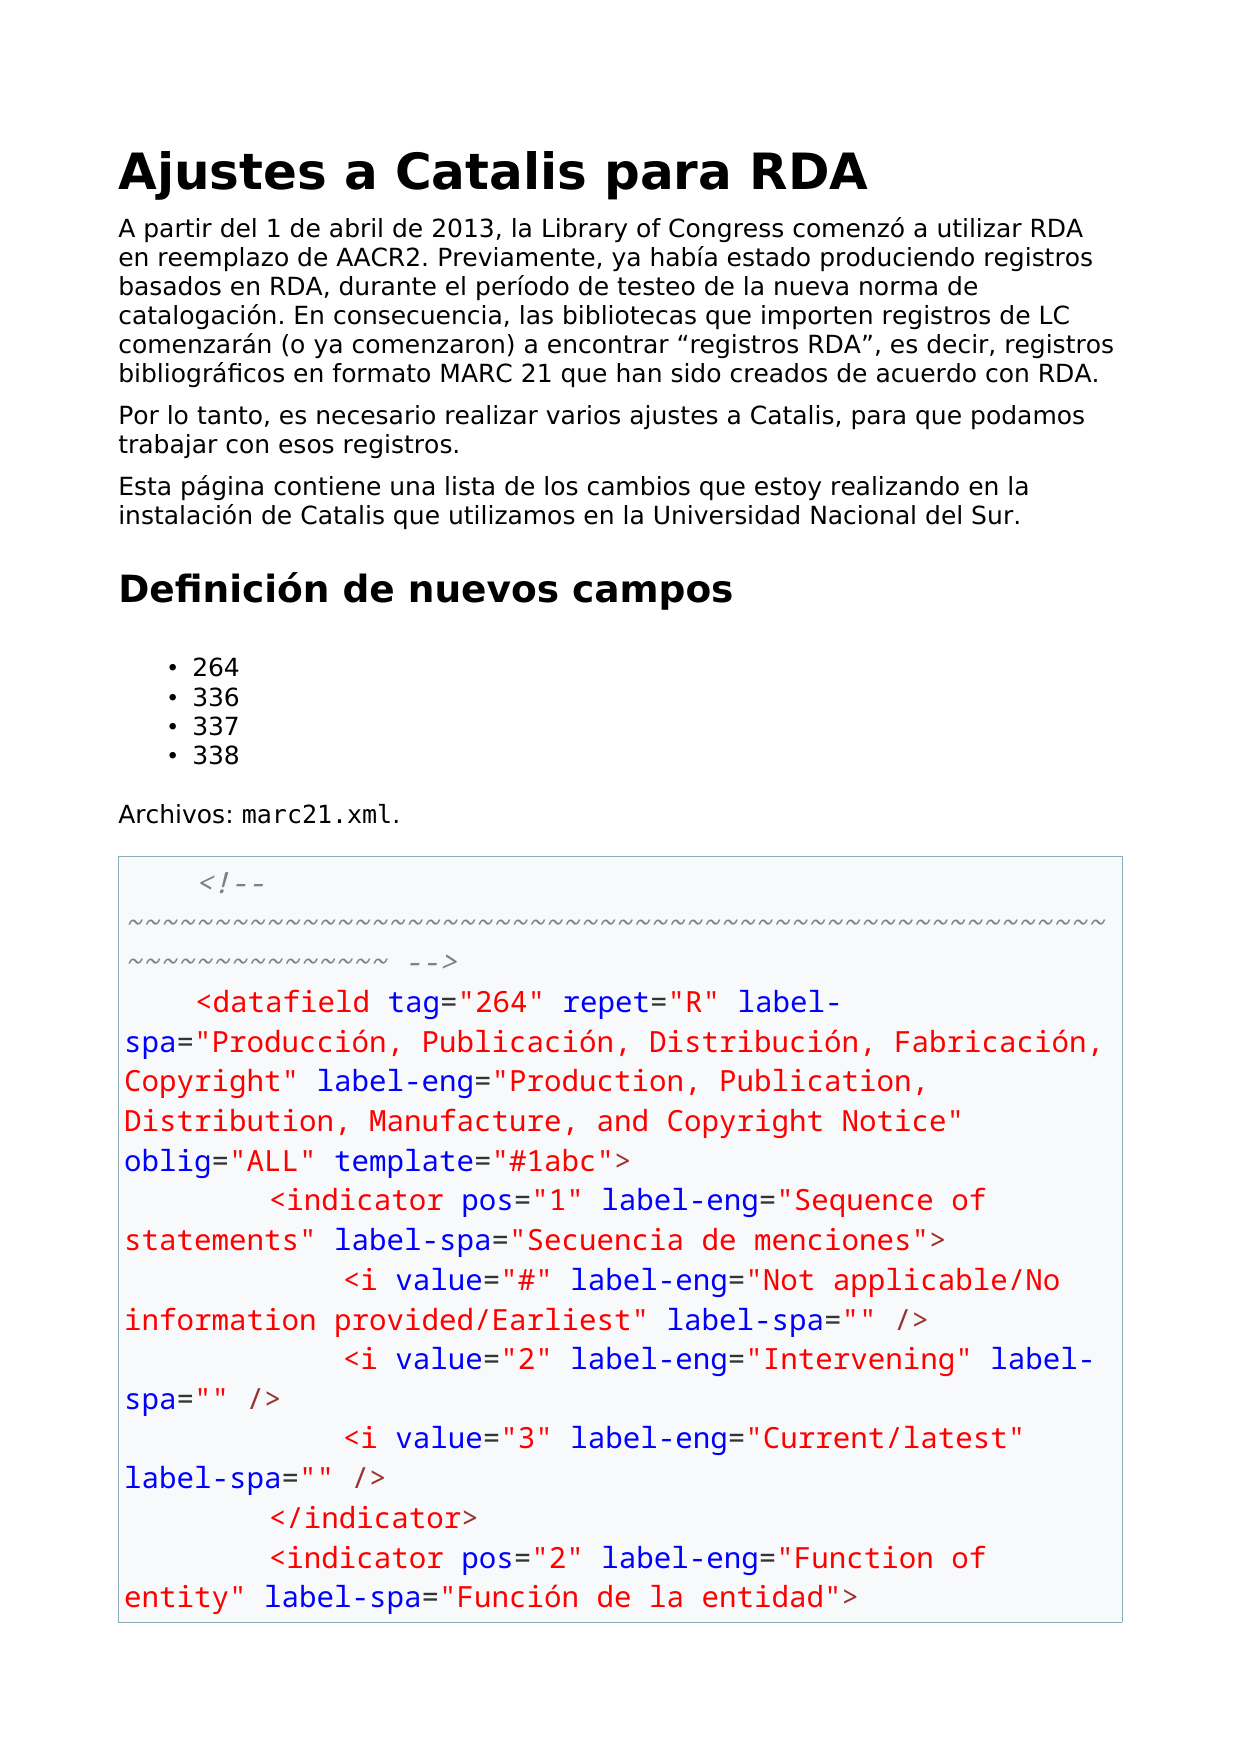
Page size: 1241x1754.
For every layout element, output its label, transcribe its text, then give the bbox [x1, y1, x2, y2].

list 337 [177, 712, 1122, 741]
text Por lo tanto, es necesario realizar varios ajustes a Catalis, para que podamos trabajar con esos registros. [118, 401, 1122, 460]
subtitle Ajustes a Catalis para RDA [118, 143, 1122, 201]
list 338 [177, 741, 1122, 770]
list 336 [177, 683, 1122, 712]
text Archivos: marc21.xml. [118, 800, 1122, 829]
text Esta página contiene una lista de los cambios que estoy realizando en la instalación de Catalis que utilizamos en la Universidad Nacional del Sur. [118, 472, 1122, 531]
table_header <!-- ~~~~~~~~~~~~~~~~~~~~~~~~~~~~~~~~~~~~~~~~~~~~~~~~~~~~~~~~~~~~~~~~~~~~~~~ --> <datafield tag="264" repet="R" label-spa="Producción, Publicación, Distribución, Fabricación, Copyright" label-eng="Production, Publication, Distribution, Manufacture, and Copyright Notice" oblig="ALL" template="#1abc"> <indicator pos="1" label-eng="Sequence of statements" label-spa="Secuencia de menciones"> <i value="#" label-eng="Not applicable/No information provided/Earliest" label-spa="" /> <i value="2" label-eng="Intervening" label-spa="" /> <i value="3" label-eng="Current/latest" label-spa="" /> </indicator> <indicator pos="2" label-eng="Function of entity" label-spa="Función de la entidad"> [119, 857, 1122, 1622]
text A partir del 1 de abril de 2013, la Library of Congress comenzó a utilizar RDA en reemplazo de AACR2. Previamente, ya había estado produciendo registros basados en RDA, durante el período de testeo de la nueva norma de catalogación. En consecuencia, las bibliotecas que importen registros de LC comenzarán (o ya comenzaron) a encontrar “registros RDA”, es decir, registros bibliográficos en formato MARC 21 que han sido creados de acuerdo con RDA. [118, 214, 1122, 389]
list 264 [177, 654, 1122, 683]
subtitle Definición de nuevos campos [118, 568, 1122, 612]
